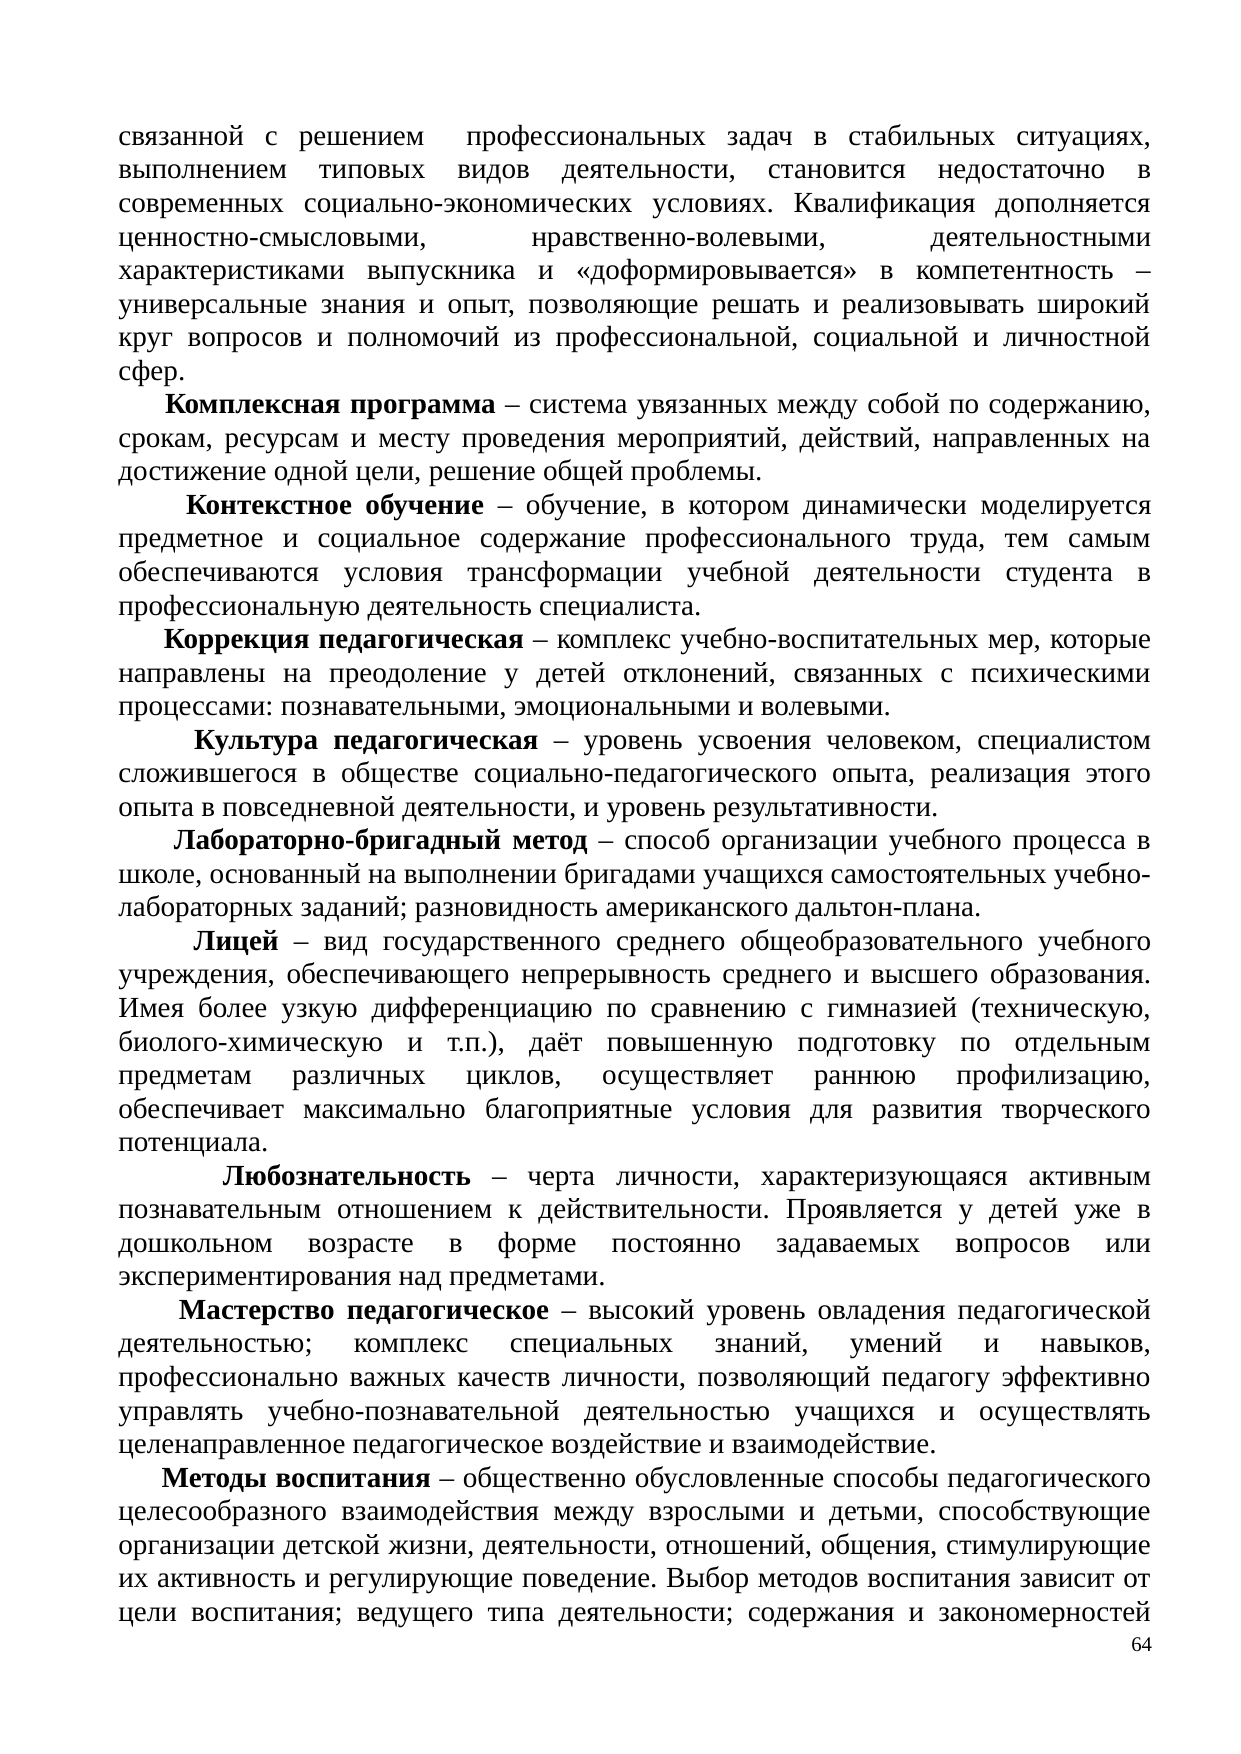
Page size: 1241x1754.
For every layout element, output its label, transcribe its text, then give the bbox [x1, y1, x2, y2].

text Комплексная программа – система увязанных между собой по содержанию, срокам, ресурсам и месту проведения мероприятий, действий, направленных на достижение одной цели, решение общей проблемы. [118, 386, 1152, 487]
text Лабораторно-бригадный метод – способ организации учебного процесса в школе, основанный на выполнении бригадами учащихся самостоятельных учебно-лабораторных заданий; разновидность американского дальтон-плана. [118, 822, 1152, 923]
text Коррекция педагогическая – комплекс учебно-воспитательных мер, которые направлены на преодоление у детей отклонений, связанных с психическими процессами: познавательными, эмоциональными и волевыми. [118, 621, 1152, 722]
text связанной с решением профессиональных задач в стабильных ситуациях, выполнением типовых видов деятельности, становится недостаточно в современных социально-экономических условиях. Квалификация дополняется ценностно-смысловыми, нравственно-волевыми, деятельностными характеристиками выпускника и «доформировывается» в компетентность – универсальные знания и опыт, позволяющие решать и реализовывать широкий круг вопросов и полномочий из профессиональной, социальной и личностной сфер. [118, 118, 1152, 386]
text Лицей – вид государственного среднего общеобразовательного учебного учреждения, обеспечивающего непрерывность среднего и высшего образования. Имея более узкую дифференциацию по сравнению с гимназией (техническую, биолого-химическую и т.п.), даёт повышенную подготовку по отдельным предметам различных циклов, осуществляет раннюю профилизацию, обеспечивает максимально благоприятные условия для развития творческого потенциала. [118, 923, 1152, 1158]
text Методы воспитания – общественно обусловленные способы педагогического целесообразного взаимодействия между взрослыми и детьми, способствующие организации детской жизни, деятельности, отношений, общения, стимулирующие их активность и регулирующие поведение. Выбор методов воспитания зависит от цели воспитания; ведущего типа деятельности; содержания и закономерностей [118, 1460, 1152, 1627]
text Мастерство педагогическое – высокий уровень овладения педагогической деятельностью; комплекс специальных знаний, умений и навыков, профессионально важных качеств личности, позволяющий педагогу эффективно управлять учебно-познавательной деятельностью учащихся и осуществлять целенаправленное педагогическое воздействие и взаимодействие. [118, 1292, 1152, 1460]
text Контекстное обучение – обучение, в котором динамически моделируется предметное и социальное содержание профессионального труда, тем самым обеспечиваются условия трансформации учебной деятельности студента в профессиональную деятельность специалиста. [118, 487, 1152, 621]
text Любознательность – черта личности, характеризующаяся активным познавательным отношением к действительности. Проявляется у детей уже в дошкольном возрасте в форме постоянно задаваемых вопросов или экспериментирования над предметами. [118, 1158, 1152, 1292]
text Культура педагогическая – уровень усвоения человеком, специалистом сложившегося в обществе социально-педагогического опыта, реализация этого опыта в повседневной деятельности, и уровень результативности. [118, 722, 1152, 822]
